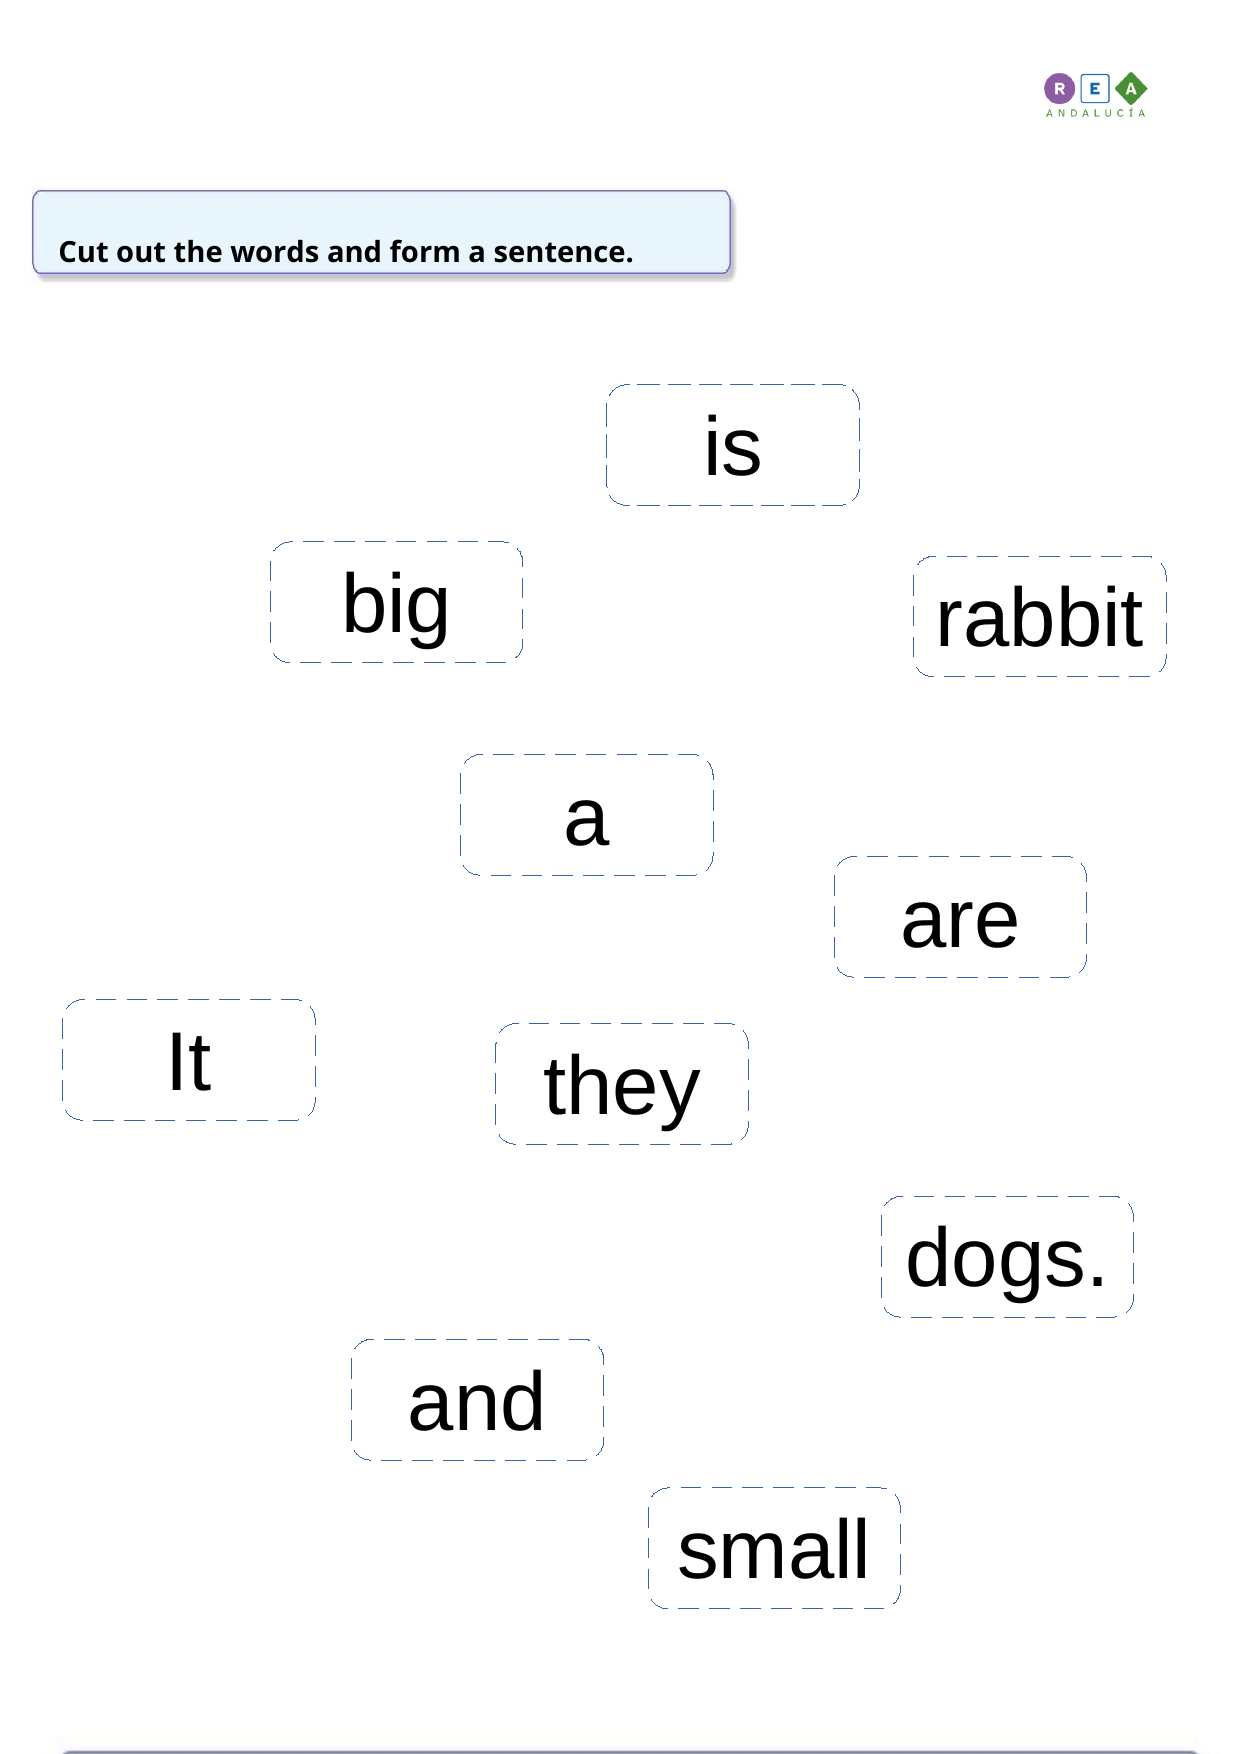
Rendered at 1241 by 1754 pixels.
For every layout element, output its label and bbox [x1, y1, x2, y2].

picture [24, 182, 747, 289]
picture [1039, 67, 1152, 122]
picture [44, 1737, 1231, 1754]
